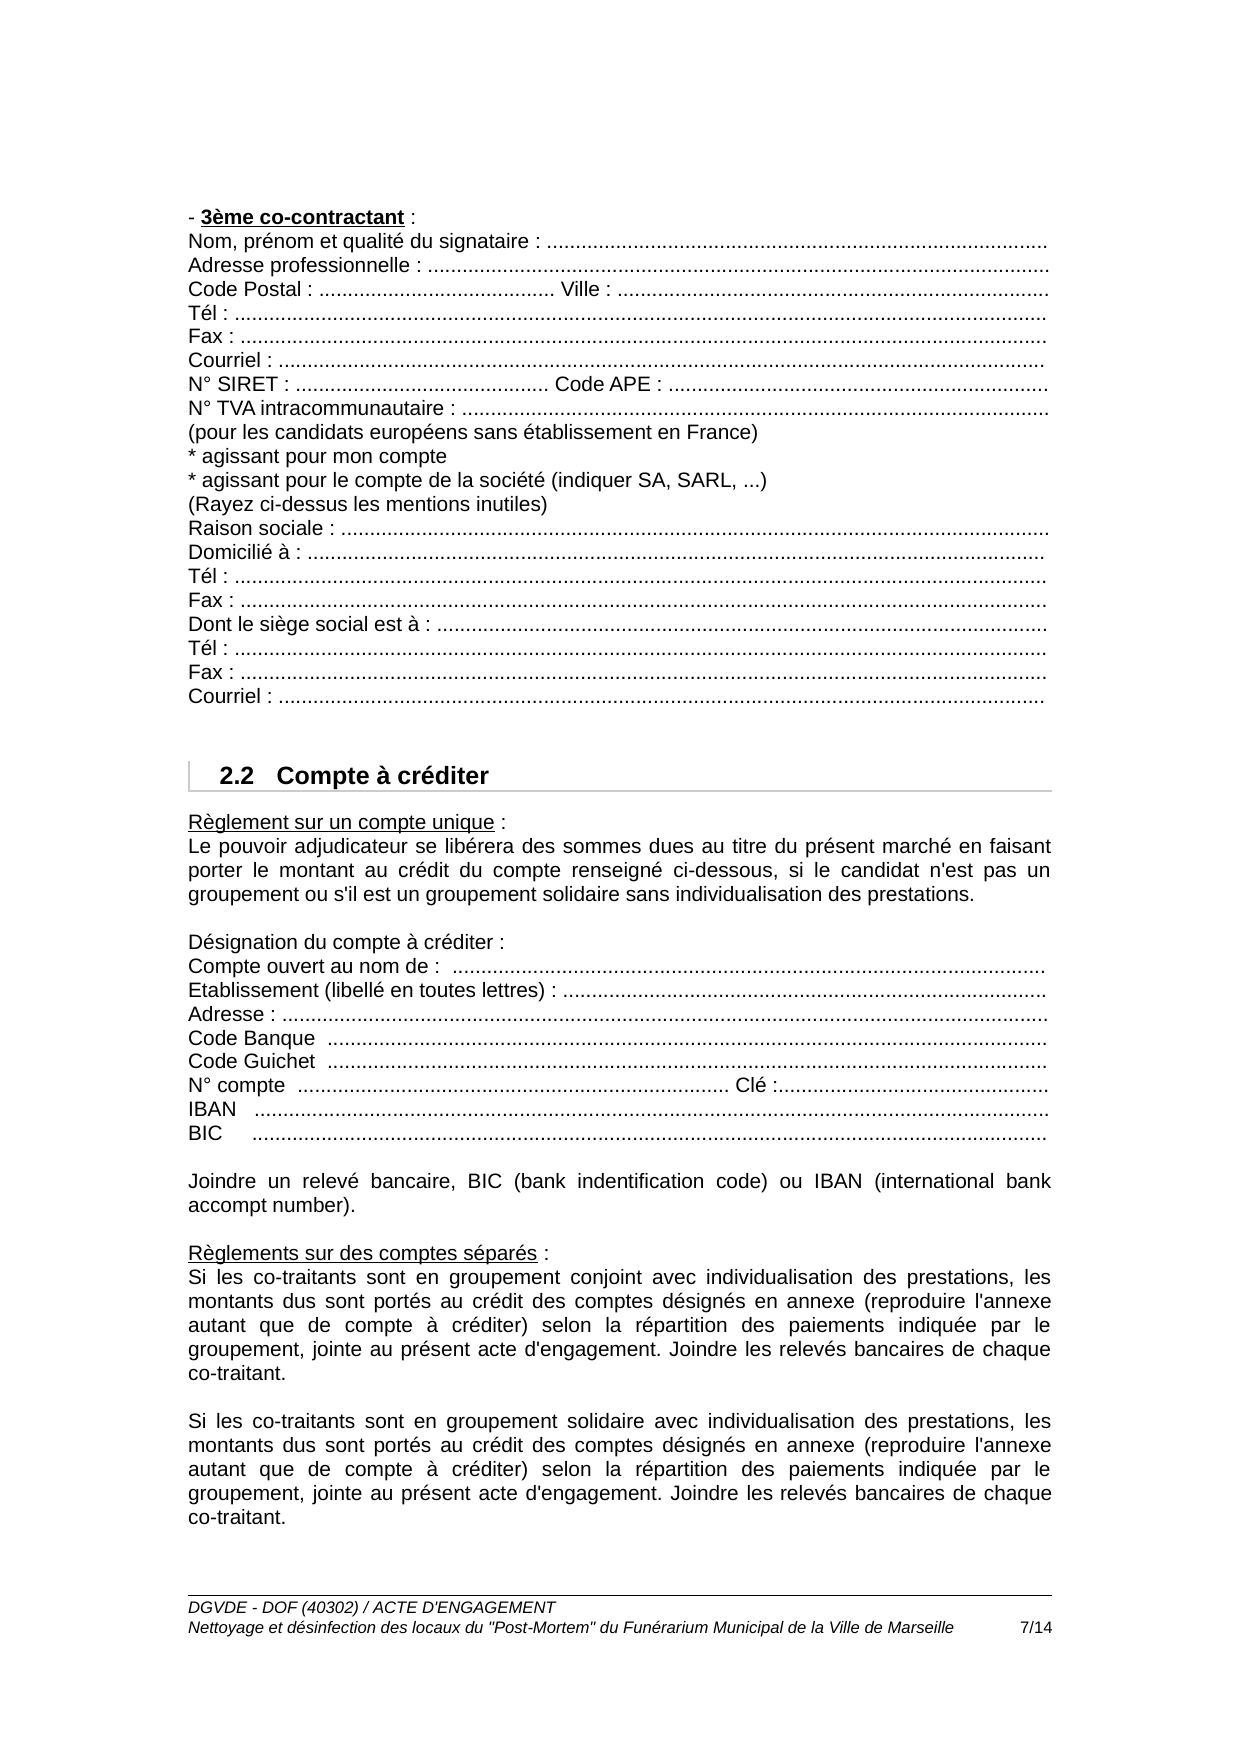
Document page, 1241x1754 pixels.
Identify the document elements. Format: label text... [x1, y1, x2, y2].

text N° SIRET : ............................................ Code APE : .................................................................. [188, 372, 1052, 396]
text * agissant pour mon compte [188, 444, 1052, 468]
text Nom, prénom et qualité du signataire : ....................................................................................... [188, 228, 1052, 252]
text Joindre un relevé bancaire, BIC (bank indentification code) ou IBAN (international bank accompt number). [188, 1169, 1052, 1217]
text Tél : ............................................................................................................................................. [188, 636, 1052, 660]
text Adresse : ..................................................................................................................................... [188, 1001, 1052, 1025]
text Le pouvoir adjudicateur se libérera des sommes dues au titre du présent marché en faisant porter le montant au crédit du compte renseigné ci-dessous, si le candidat n'est pas un groupement ou s'il est un groupement solidaire sans individualisation des prestations. [188, 834, 1052, 906]
text * agissant pour le compte de la société (indiquer SA, SARL, ...) [188, 468, 1052, 492]
text - 3ème co-contractant : [188, 204, 1052, 228]
text Courriel : ..................................................................................................................................... [188, 348, 1052, 372]
text N° TVA intracommunautaire : ...................................................................................................... [188, 396, 1052, 420]
text Règlements sur des comptes séparés : [188, 1241, 1052, 1265]
text (Rayez ci-dessus les mentions inutiles) [188, 492, 1052, 516]
text Adresse professionnelle : ............................................................................................................ [188, 252, 1052, 276]
text Etablissement (libellé en toutes lettres) : .................................................................................... [188, 977, 1052, 1001]
text Fax : ............................................................................................................................................ [188, 660, 1052, 684]
text Tél : ............................................................................................................................................. [188, 300, 1052, 324]
text Raison sociale : ........................................................................................................................... [188, 516, 1052, 540]
text Tél : ............................................................................................................................................. [188, 564, 1052, 588]
subtitle Compte à créditer [190, 761, 1052, 790]
text Dont le siège social est à : .......................................................................................................... [188, 612, 1052, 636]
text Si les co-traitants sont en groupement solidaire avec individualisation des prestations, les montants dus sont portés au crédit des comptes désignés en annexe (reproduire l'annexe autant que de compte à créditer) selon la répartition des paiements indiquée par le groupement, jointe au présent acte d'engagement. Joindre les relevés bancaires de chaque co-traitant. [188, 1409, 1052, 1528]
text Code Guichet ............................................................................................................................. [188, 1049, 1052, 1073]
text Compte ouvert au nom de : ....................................................................................................... [188, 953, 1052, 977]
text Règlement sur un compte unique : [188, 810, 1052, 834]
text BIC .......................................................................................................................................... [188, 1121, 1052, 1145]
text Courriel : ..................................................................................................................................... [188, 684, 1052, 708]
text Fax : ............................................................................................................................................ [188, 588, 1052, 612]
text Désignation du compte à créditer : [188, 929, 1052, 953]
text (pour les candidats européens sans établissement en France) [188, 420, 1052, 444]
text Si les co-traitants sont en groupement conjoint avec individualisation des prestations, les montants dus sont portés au crédit des comptes désignés en annexe (reproduire l'annexe autant que de compte à créditer) selon la répartition des paiements indiquée par le groupement, jointe au présent acte d'engagement. Joindre les relevés bancaires de chaque co-traitant. [188, 1265, 1052, 1385]
text IBAN .......................................................................................................................................... [188, 1097, 1052, 1121]
text Domicilié à : ................................................................................................................................ [188, 540, 1052, 564]
text Fax : ............................................................................................................................................ [188, 324, 1052, 348]
text Code Postal : ......................................... Ville : ........................................................................... [188, 276, 1052, 300]
text N° compte ........................................................................... Clé :............................................... [188, 1073, 1052, 1097]
text Code Banque ............................................................................................................................. [188, 1025, 1052, 1049]
